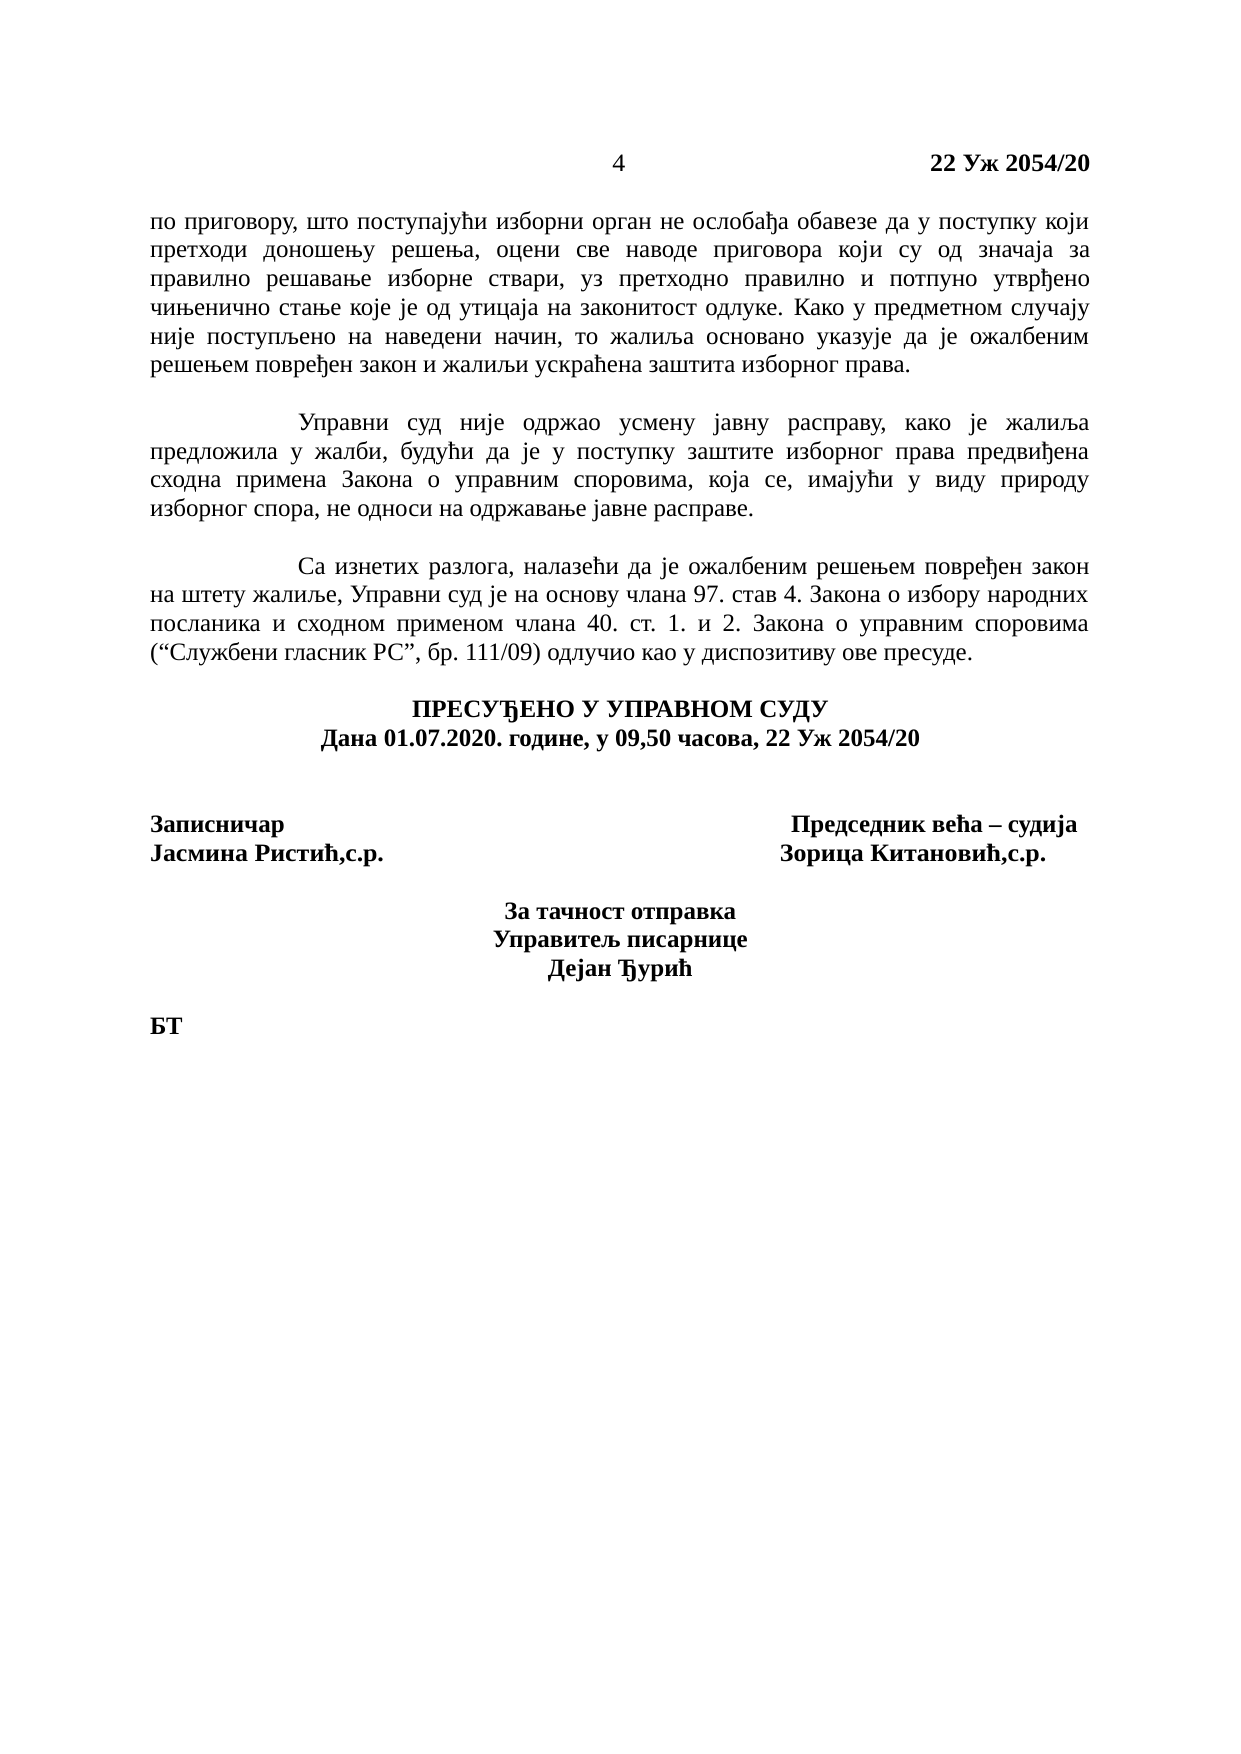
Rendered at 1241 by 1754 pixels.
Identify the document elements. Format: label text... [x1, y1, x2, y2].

text по приговору, што поступајући изборни орган не ослобађа обавезе да у поступку који претходи доношењу решења, оцени све наводе приговора који су од значаја за правилно решавање изборне ствари, уз претходно правилно и потпуно утврђено чињенично стање које је од утицаја на законитост одлуке. Како у предметном случају није поступљено на наведени начин, то жалиља основано указује да је ожалбеним решењем повређен закон и жалиљи ускраћена заштита изборног права. [150, 206, 1090, 378]
text Дејан Ђурић [150, 953, 1090, 982]
text Записничар Председник већа – судија [150, 809, 1090, 838]
text Са изнетих разлога, налазећи да је ожалбеним решењем повређен закон на штету жалиље, Управни суд је на основу члана 97. став 4. Закона о избору народних посланика и сходном применом члана 40. ст. 1. и 2. Закона о управним споровима (“Службени гласник РС”, бр. 111/09) одлучио као у диспозитиву ове пресуде. [150, 551, 1090, 666]
text Управитељ писарнице [150, 924, 1090, 953]
text Дана 01.07.2020. године, у 09,50 часова, 22 Уж 2054/20 [150, 723, 1090, 752]
text Јасмина Ристић,с.р. Зорица Китановић,с.р. [150, 838, 1090, 867]
text ПРЕСУЂЕНО У УПРАВНОМ СУДУ [150, 694, 1090, 723]
text Управни суд није одржао усмену јавну расправу, како је жалиља предложила у жалби, будући да је у поступку заштите изборног права предвиђена сходна примена Закона о управним споровима, која се, имајући у виду природу изборног спора, не односи на одржавање јавне расправе. [150, 407, 1090, 522]
text БТ [150, 1011, 1090, 1039]
text За тачност отправка [150, 896, 1090, 924]
